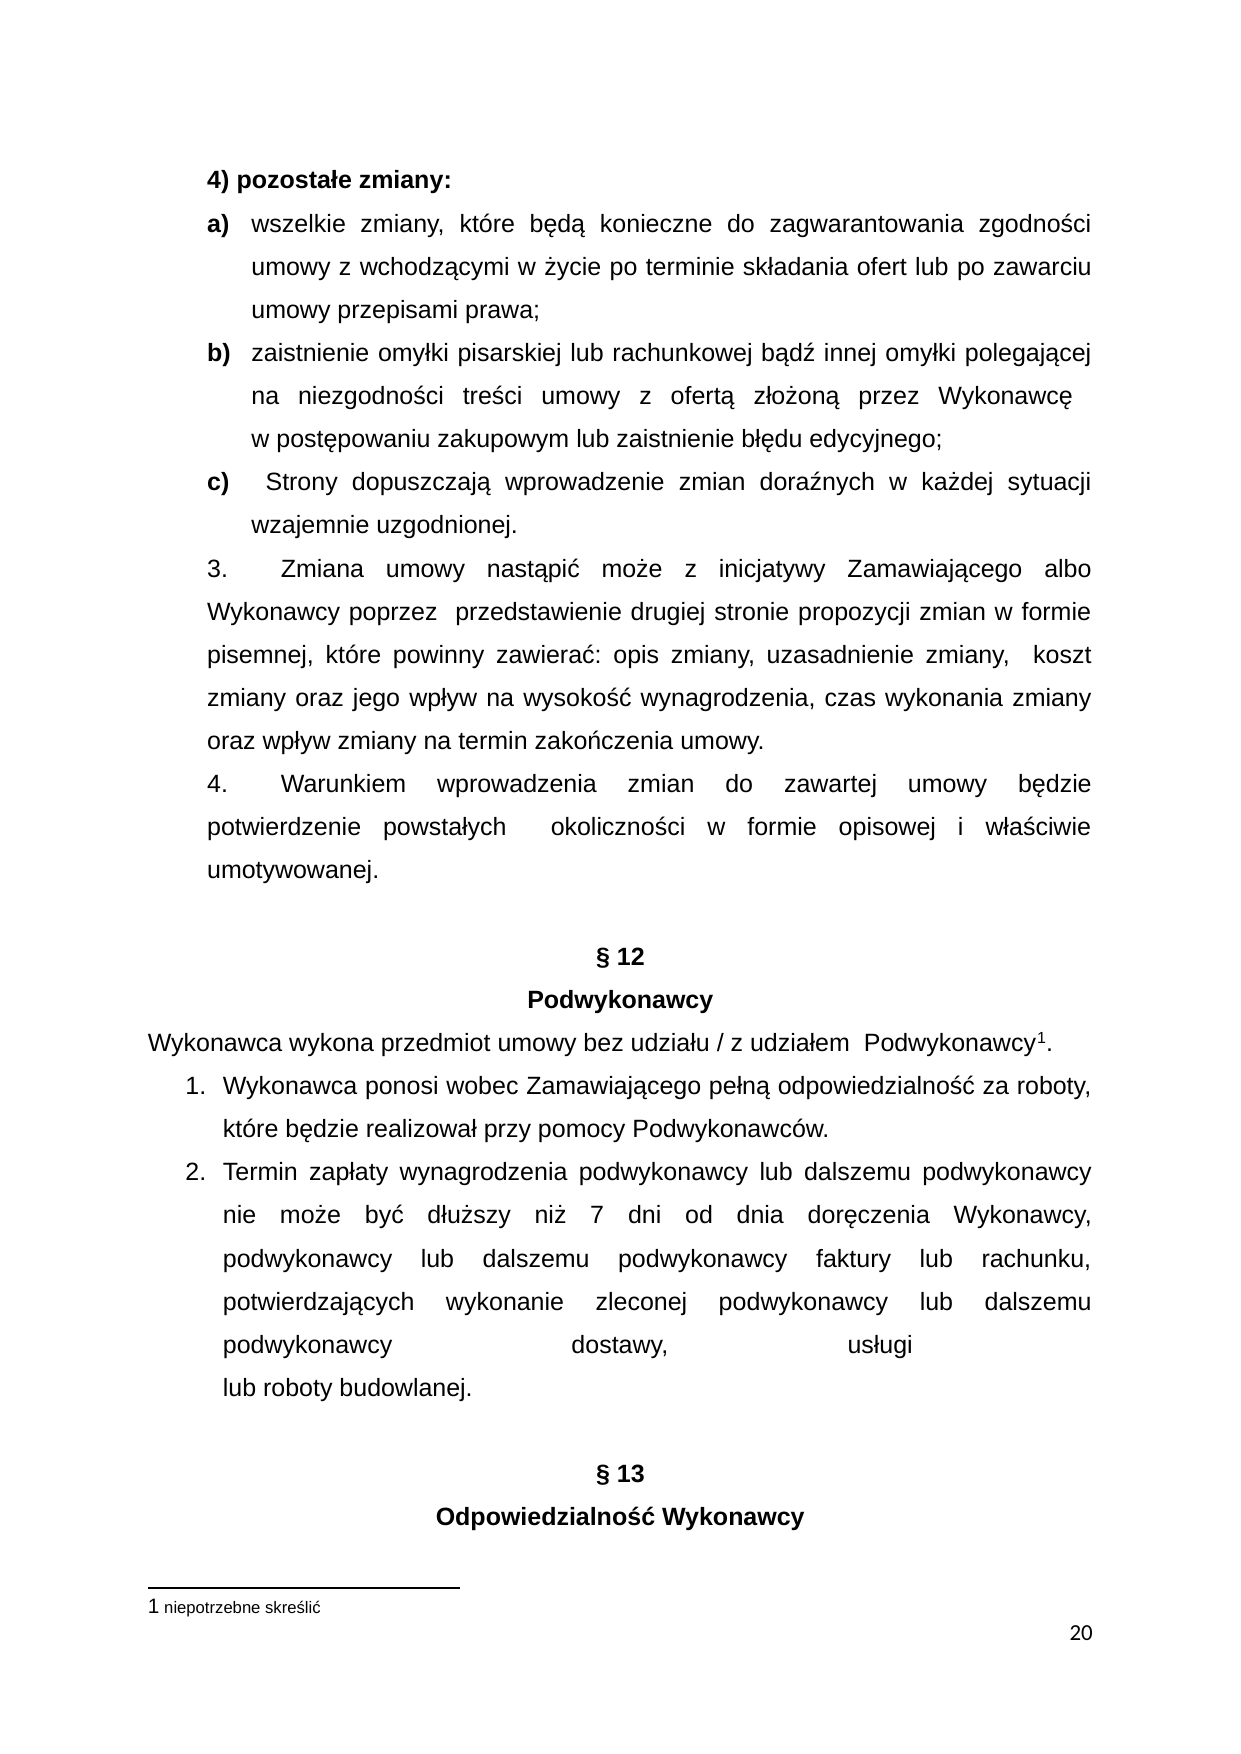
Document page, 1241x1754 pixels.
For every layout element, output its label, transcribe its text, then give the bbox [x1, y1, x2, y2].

text niepotrzebne skreślić [148, 1594, 1092, 1618]
text Odpowiedzialność Wykonawcy [148, 1502, 1092, 1531]
list wszelkie zmiany, które będą konieczne do zagwarantowania zgodności umowy z wchodzącymi w życie po terminie składania ofert lub po zawarciu umowy przepisami prawa; [207, 209, 1092, 324]
text § 12 [148, 942, 1092, 971]
list Zmiana umowy nastąpić może z inicjatywy Zamawiającego albo Wykonawcy poprzez przedstawienie drugiej stronie propozycji zmian w formie pisemnej, które powinny zawierać: opis zmiany, uzasadnienie zmiany, koszt zmiany oraz jego wpływ na wysokość wynagrodzenia, czas wykonania zmiany oraz wpływ zmiany na termin zakończenia umowy. [207, 554, 1092, 755]
text Podwykonawcy [148, 985, 1092, 1014]
list Wykonawca ponosi wobec Zamawiającego pełną odpowiedzialność za roboty, które będzie realizował przy pomocy Podwykonawców. [185, 1071, 1092, 1143]
list Warunkiem wprowadzenia zmian do zawartej umowy będzie potwierdzenie powstałych okoliczności w formie opisowej i właściwie umotywowanej. [207, 769, 1092, 884]
list zaistnienie omyłki pisarskiej lub rachunkowej bądź innej omyłki polegającej na niezgodności treści umowy z ofertą złożoną przez Wykonawcę w postępowaniu zakupowym lub zaistnienie błędu edycyjnego; [207, 338, 1092, 453]
text § 13 [148, 1459, 1092, 1488]
list pozostałe zmiany: [207, 166, 1092, 194]
list Termin zapłaty wynagrodzenia podwykonawcy lub dalszemu podwykonawcy nie może być dłuższy niż 7 dni od dnia doręczenia Wykonawcy, podwykonawcy lub dalszemu podwykonawcy faktury lub rachunku, potwierdzających wykonanie zleconej podwykonawcy lub dalszemu podwykonawcy dostawy, usługi lub roboty budowlanej. [185, 1157, 1092, 1402]
list Strony dopuszczają wprowadzenie zmian doraźnych w każdej sytuacji wzajemnie uzgodnionej. [207, 467, 1092, 539]
text Wykonawca wykona przedmiot umowy bez udziału / z udziałem Podwykonawcy. [148, 1028, 1092, 1057]
